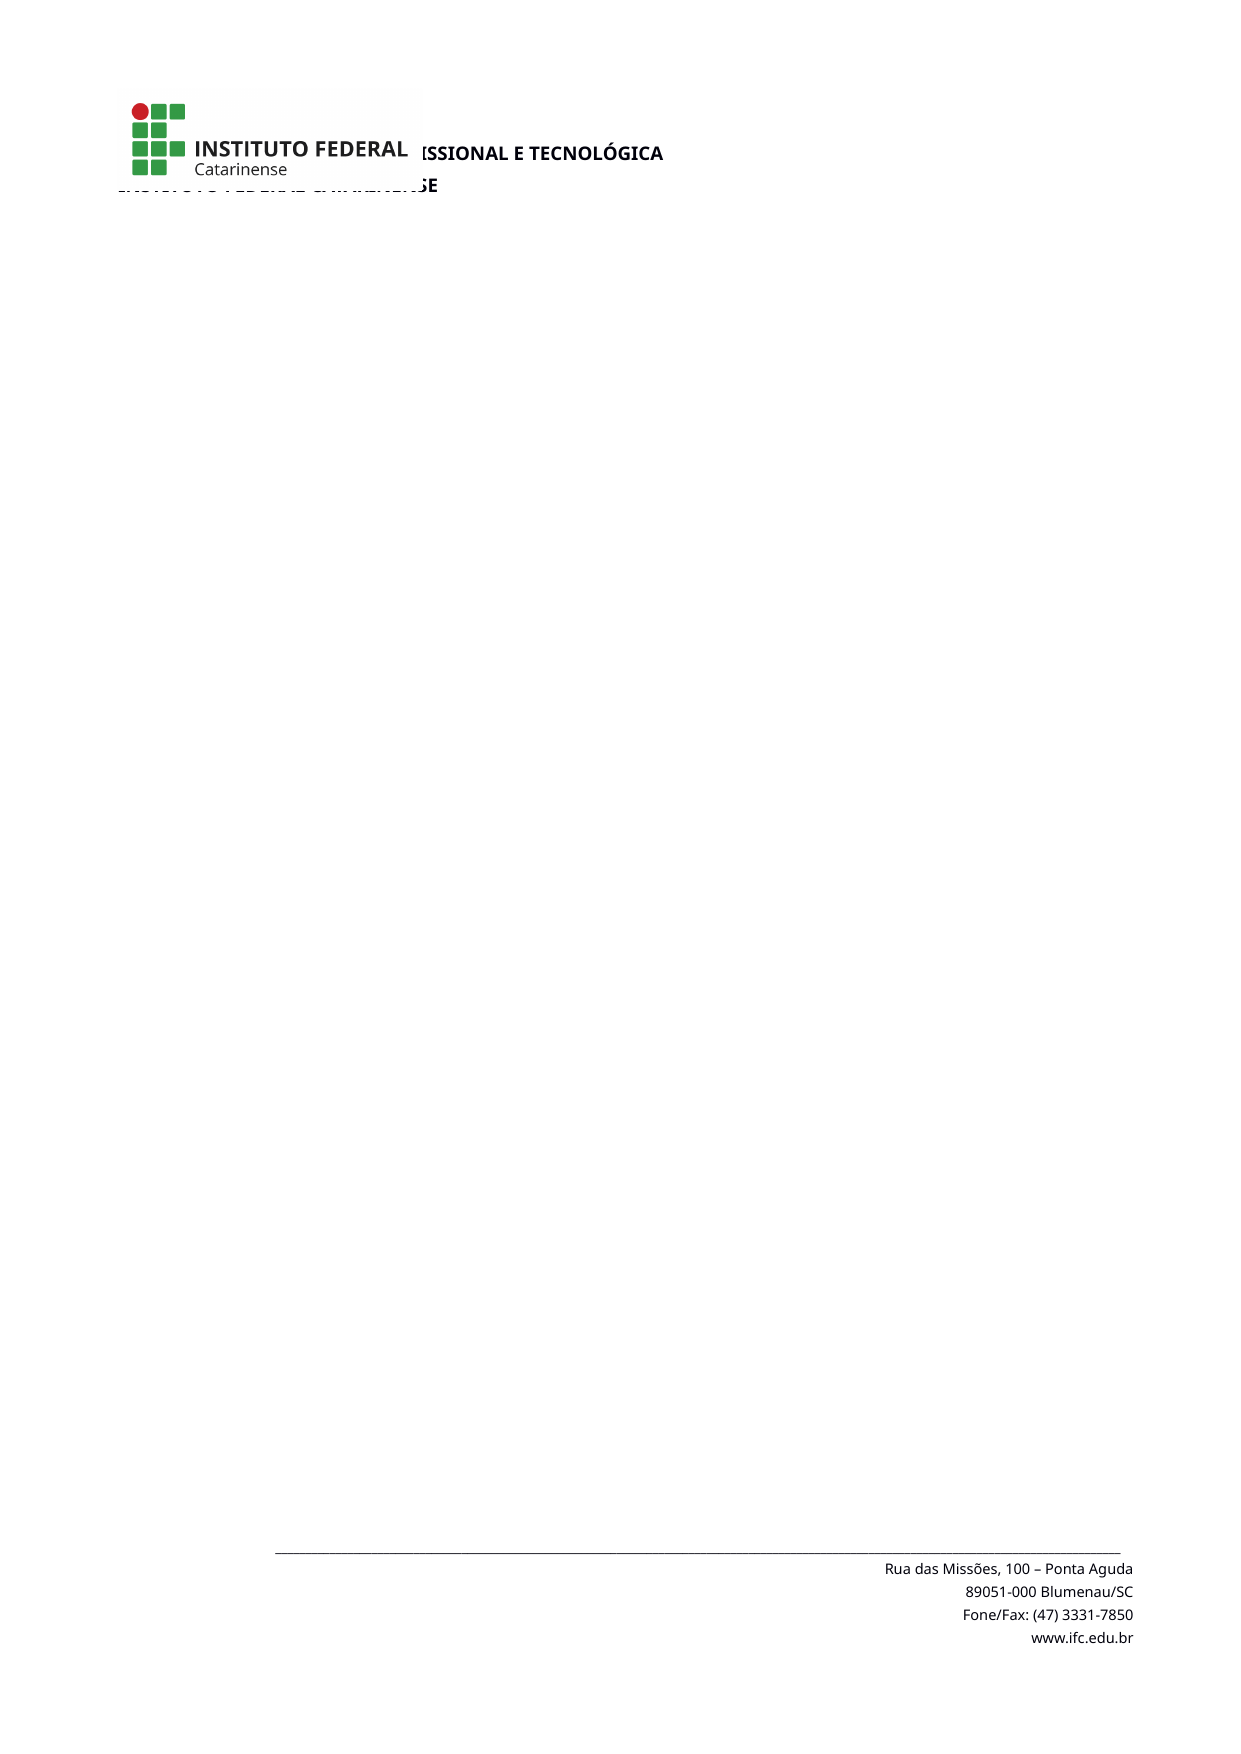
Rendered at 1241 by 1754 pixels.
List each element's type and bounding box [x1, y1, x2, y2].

picture [116, 88, 423, 190]
